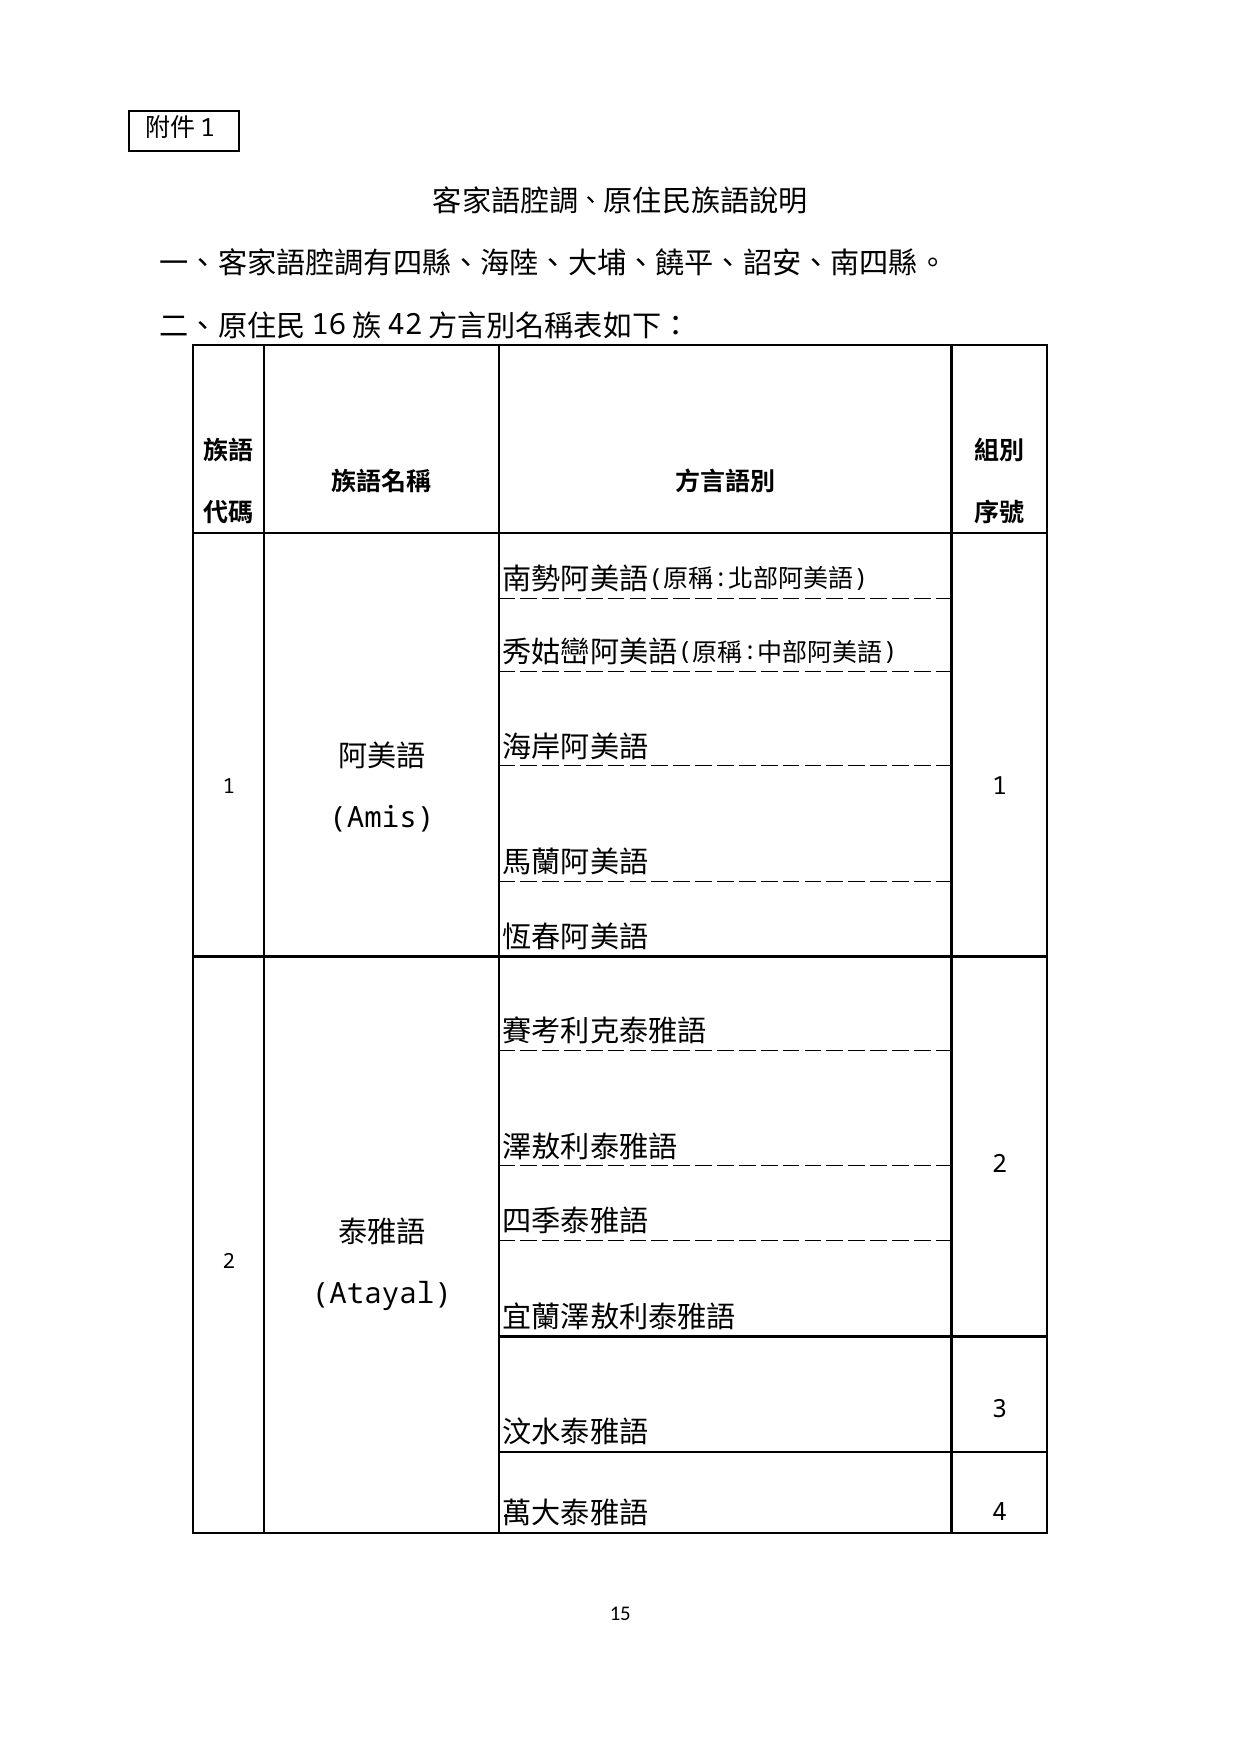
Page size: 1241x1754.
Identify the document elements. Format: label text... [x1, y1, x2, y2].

table_cell 四季泰雅語 [500, 1165, 950, 1240]
table_header 組別 序號 [953, 346, 1046, 532]
table_cell 澤敖利泰雅語 [500, 1050, 950, 1165]
table_cell 宜蘭澤敖利泰雅語 [500, 1240, 950, 1335]
table_cell 秀姑巒阿美語(原稱:中部阿美語) [500, 598, 950, 671]
table_cell 南勢阿美語(原稱:北部阿美語) [500, 534, 950, 598]
table_cell 1 [194, 534, 263, 955]
text 二、原住民16族42方言別名稱表如下： [159, 282, 1081, 344]
table_cell 2 [953, 958, 1046, 1335]
table_header 方言語別 [500, 346, 950, 532]
table_header 族語名稱 [265, 346, 498, 532]
text 附件1 [145, 119, 223, 140]
table_cell 恆春阿美語 [500, 881, 950, 955]
table_header 族語代碼 [194, 346, 263, 532]
table_cell 3 [953, 1338, 1046, 1451]
table_cell 2 [194, 958, 263, 1532]
table_cell 萬大泰雅語 [500, 1453, 950, 1532]
table_cell 泰雅語 (Atayal) [265, 958, 498, 1532]
table_cell 海岸阿美語 [500, 671, 950, 765]
table_cell 賽考利克泰雅語 [500, 958, 950, 1050]
table_cell 4 [953, 1453, 1046, 1532]
table_cell 阿美語 (Amis) [265, 534, 498, 955]
table_cell 馬蘭阿美語 [500, 765, 950, 881]
table_cell 1 [953, 534, 1046, 955]
text [130, 112, 238, 150]
text 一、客家語腔調有四縣、海陸、大埔、饒平、詔安、南四縣。 [159, 219, 1081, 282]
text 客家語腔調、原住民族語說明 [159, 157, 1081, 219]
table_cell 汶水泰雅語 [500, 1338, 950, 1451]
